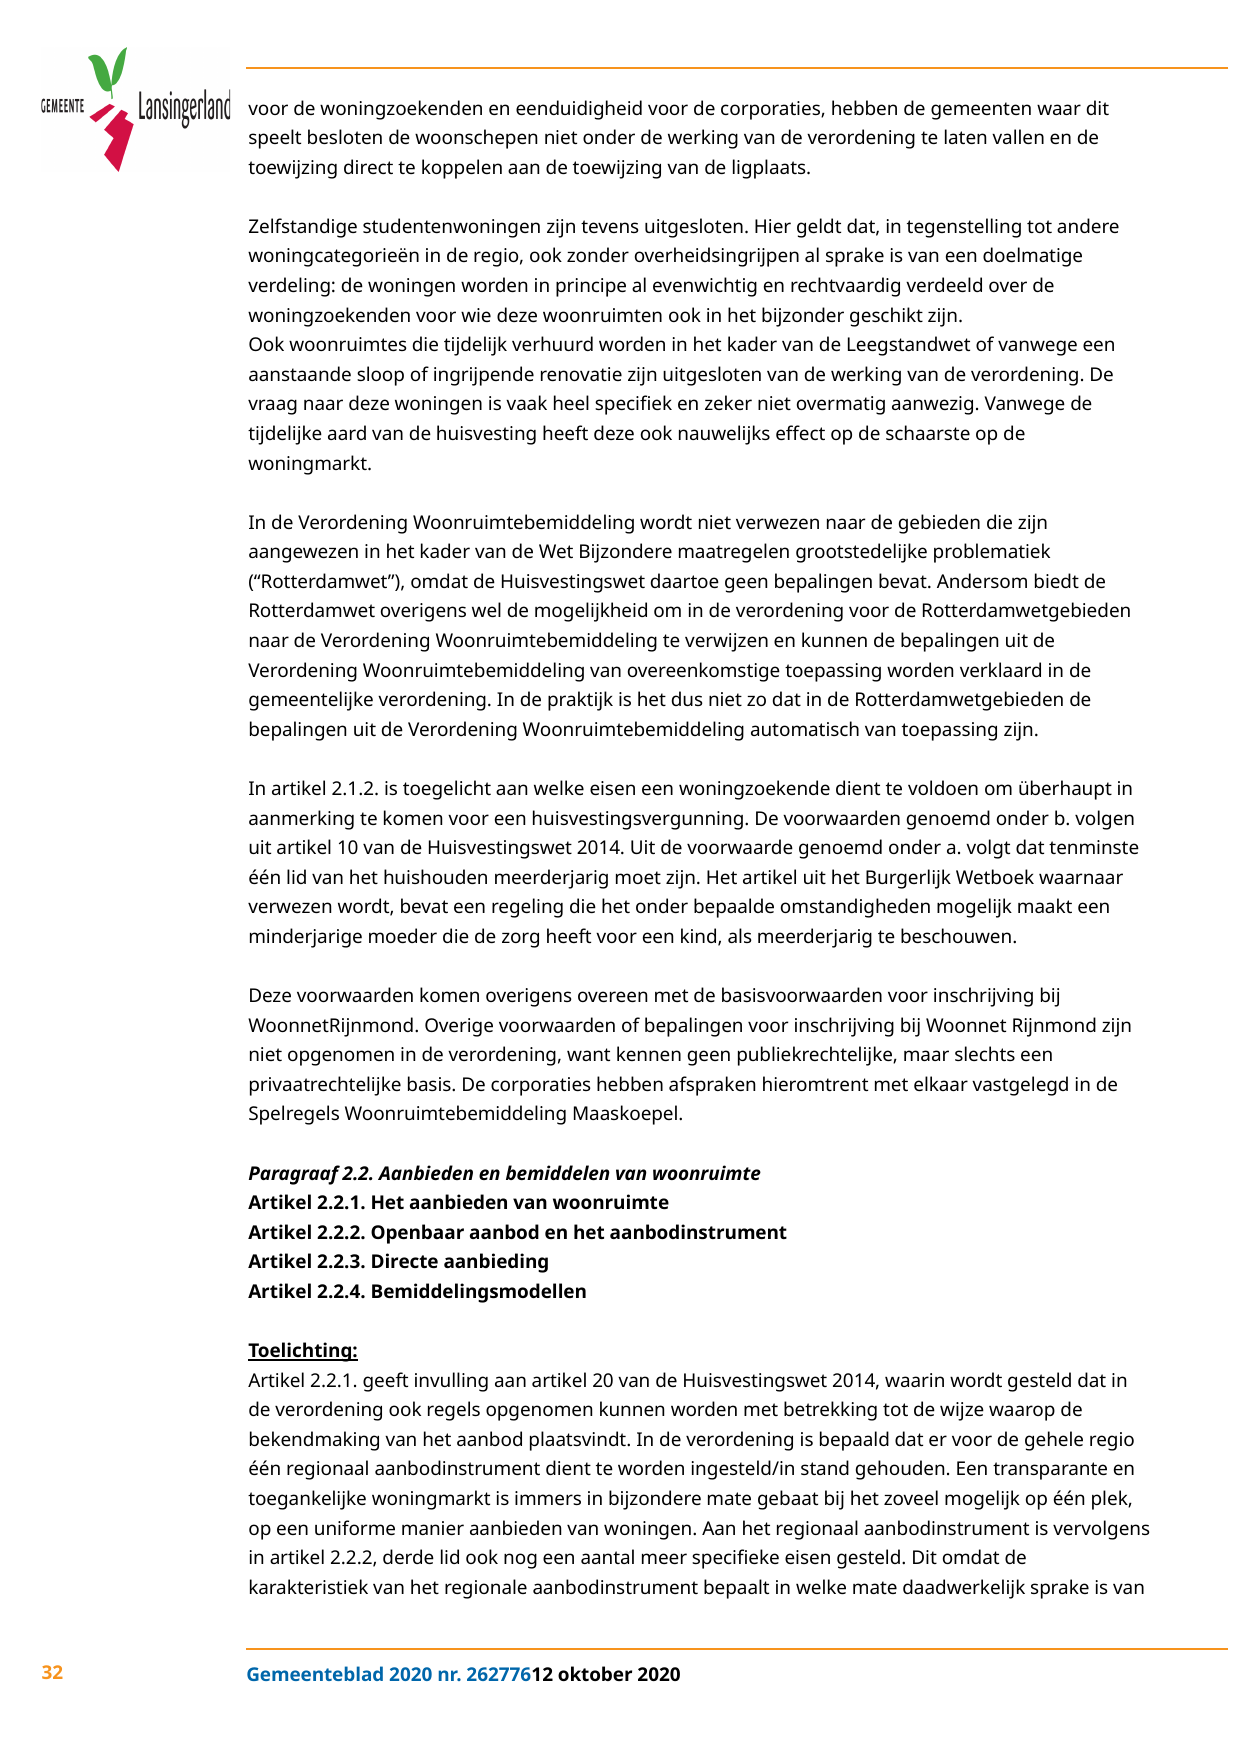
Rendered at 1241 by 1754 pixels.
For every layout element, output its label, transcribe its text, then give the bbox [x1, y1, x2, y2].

text Artikel 2.2.1. geeft invulling aan artikel 20 van de Huisvestingswet 2014, waarin wordt gesteld dat in de verordening ook regels opgenomen kunnen worden met betrekking tot de wijze waarop de bekendmaking van het aanbod plaatsvindt. In de verordening is bepaald dat er voor de gehele regio één regionaal aanbodinstrument dient te worden ingesteld/in stand gehouden. Een transparante en toegankelijke woningmarkt is immers in bijzondere mate gebaat bij het zoveel mogelijk op één plek, op een uniforme manier aanbieden van woningen. Aan het regionaal aanbodinstrument is vervolgens in artikel 2.2.2, derde lid ook nog een aantal meer specifieke eisen gesteld. Dit omdat de karakteristiek van het regionale aanbodinstrument bepaalt in welke mate daadwerkelijk sprake is van [248, 1367, 1152, 1600]
text voor de woningzoekenden en eenduidigheid voor de corporaties, hebben de gemeenten waar dit speelt besloten de woonschepen niet onder de werking van de verordening te laten vallen en de toewijzing direct te koppelen aan de toewijzing van de ligplaats. [248, 95, 1152, 180]
text Artikel 2.2.4. Bemiddelingsmodellen [248, 1278, 1152, 1304]
text Paragraaf 2.2. Aanbieden en bemiddelen van woonruimte [248, 1160, 1152, 1186]
text In de Verordening Woonruimtebemiddeling wordt niet verwezen naar de gebieden die zijn aangewezen in het kader van de Wet Bijzondere maatregelen grootstedelijke problematiek (“Rotterdamwet”), omdat de Huisvestingswet daartoe geen bepalingen bevat. Andersom biedt de Rotterdamwet overigens wel de mogelijkheid om in de verordening voor de Rotterdamwetgebieden naar de Verordening Woonruimtebemiddeling te verwijzen en kunnen de bepalingen uit de Verordening Woonruimtebemiddeling van overeenkomstige toepassing worden verklaard in de gemeentelijke verordening. In de praktijk is het dus niet zo dat in de Rotterdamwetgebieden de bepalingen uit de Verordening Woonruimtebemiddeling automatisch van toepassing zijn. [248, 509, 1152, 742]
text In artikel 2.1.2. is toegelicht aan welke eisen een woningzoekende dient te voldoen om überhaupt in aanmerking te komen voor een huisvestingsvergunning. De voorwaarden genoemd onder b. volgen uit artikel 10 van de Huisvestingswet 2014. Uit de voorwaarde genoemd onder a. volgt dat tenminste één lid van het huishouden meerderjarig moet zijn. Het artikel uit het Burgerlijk Wetboek waarnaar verwezen wordt, bevat een regeling die het onder bepaalde omstandigheden mogelijk maakt een minderjarige moeder die de zorg heeft voor een kind, als meerderjarig te beschouwen. [248, 775, 1152, 949]
text Toelichting: [248, 1337, 1152, 1363]
text Deze voorwaarden komen overigens overeen met de basisvoorwaarden voor inschrijving bij WoonnetRijnmond. Overige voorwaarden of bepalingen voor inschrijving bij Woonnet Rijnmond zijn niet opgenomen in de verordening, want kennen geen publiekrechtelijke, maar slechts een privaatrechtelijke basis. De corporaties hebben afspraken hieromtrent met elkaar vastgelegd in de Spelregels Woonruimtebemiddeling Maaskoepel. [248, 982, 1152, 1126]
picture [41, 47, 231, 172]
text Zelfstandige studentenwoningen zijn tevens uitgesloten. Hier geldt dat, in tegenstelling tot andere woningcategorieën in de regio, ook zonder overheidsingrijpen al sprake is van een doelmatige verdeling: de woningen worden in principe al evenwichtig en rechtvaardig verdeeld over de woningzoekenden voor wie deze woonruimten ook in het bijzonder geschikt zijn. [248, 213, 1152, 328]
text Artikel 2.2.2. Openbaar aanbod en het aanbodinstrument [248, 1219, 1152, 1245]
text Artikel 2.2.1. Het aanbieden van woonruimte [248, 1189, 1152, 1215]
text Artikel 2.2.3. Directe aanbieding [248, 1248, 1152, 1274]
text Ook woonruimtes die tijdelijk verhuurd worden in het kader van de Leegstandwet of vanwege een aanstaande sloop of ingrijpende renovatie zijn uitgesloten van de werking van de verordening. De vraag naar deze woningen is vaak heel specifiek en zeker niet overmatig aanwezig. Vanwege de tijdelijke aard van de huisvesting heeft deze ook nauwelijks effect op de schaarste op de woningmarkt. [248, 331, 1152, 476]
